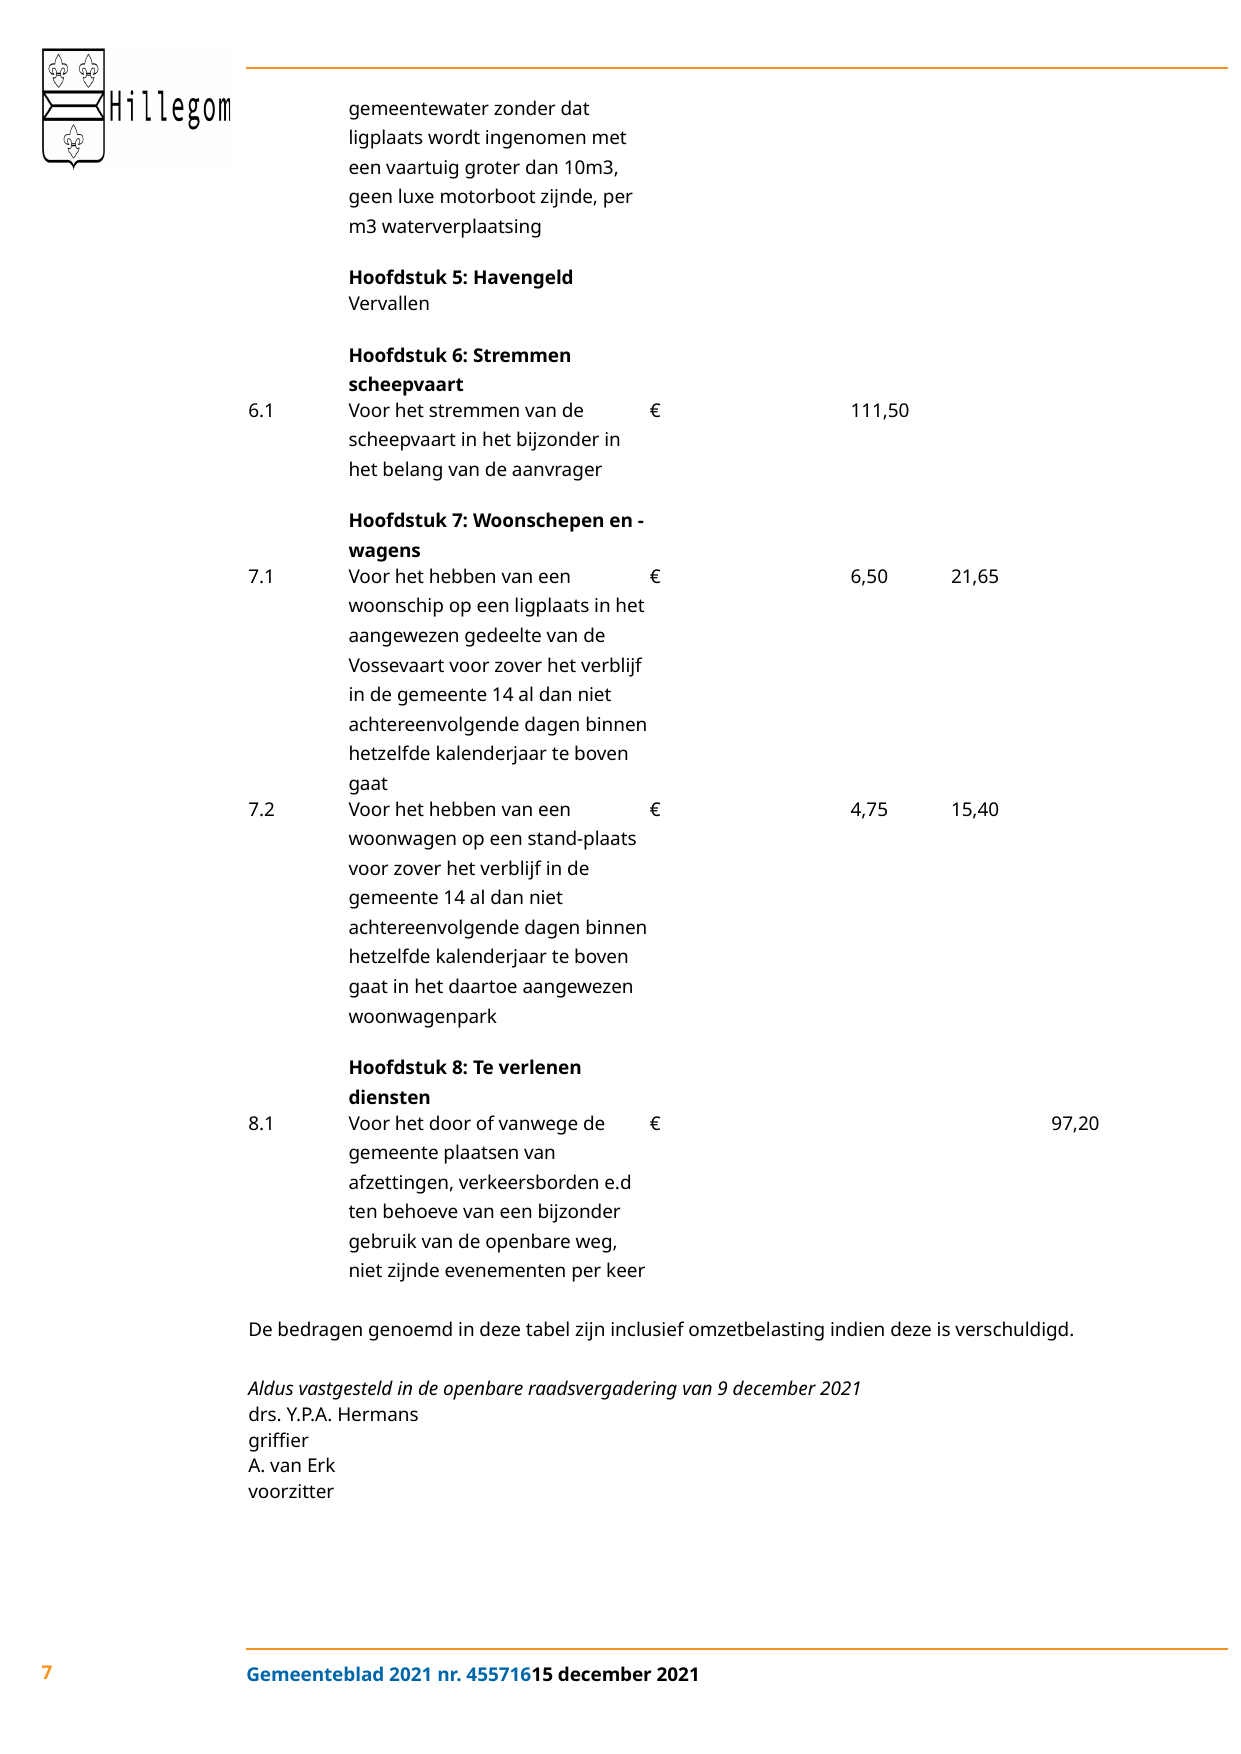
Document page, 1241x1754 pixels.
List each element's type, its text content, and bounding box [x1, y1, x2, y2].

table_cell [951, 342, 1051, 397]
table_cell [650, 290, 750, 316]
table_cell [951, 397, 1051, 482]
table_cell [850, 265, 951, 290]
table_cell [348, 239, 649, 264]
table_cell [1051, 1054, 1152, 1110]
table_cell € [650, 1110, 750, 1283]
table_cell 111,50 [850, 397, 951, 482]
table_cell [750, 316, 850, 342]
table_cell [750, 342, 850, 397]
table_cell € [650, 563, 750, 796]
table_cell [850, 316, 951, 342]
table_cell [650, 95, 750, 239]
table_cell [1051, 397, 1152, 482]
table_cell [850, 95, 951, 239]
table_cell [750, 397, 850, 482]
table_cell [850, 508, 951, 563]
table_cell [750, 290, 850, 316]
table_cell [348, 1029, 649, 1054]
table_cell [850, 1054, 951, 1110]
picture [41, 47, 231, 172]
table_cell 7.1 [248, 563, 348, 796]
table_cell [1051, 508, 1152, 563]
table_cell [951, 1110, 1051, 1283]
table_cell [750, 482, 850, 508]
table_cell Voor het hebben van een woonwagen op een stand-plaats voor zover het verblijf in de gemeente 14 al dan niet achtereenvolgende dagen binnen hetzelfde kalenderjaar te boven gaat in het daartoe aangewezen woonwagenpark [348, 796, 649, 1029]
table_cell [750, 1054, 850, 1110]
table_cell [348, 482, 649, 508]
text De bedragen genoemd in deze tabel zijn inclusief omzetbelasting indien deze is verschuldigd. [248, 1316, 1152, 1342]
table_cell [951, 95, 1051, 239]
table_cell 21,65 [951, 563, 1051, 796]
table_cell 8.1 [248, 1110, 348, 1283]
table_cell [951, 290, 1051, 316]
table_cell [850, 1029, 951, 1054]
table_cell [650, 508, 750, 563]
table_cell 6,50 [850, 563, 951, 796]
table_cell [248, 482, 348, 508]
table_cell gemeentewater zonder dat ligplaats wordt ingenomen met een vaartuig groter dan 10m3, geen luxe motorboot zijnde, per m3 waterverplaatsing [348, 95, 649, 239]
table_cell Voor het hebben van een woonschip op een ligplaats in het aangewezen gedeelte van de Vossevaart voor zover het verblijf in de gemeente 14 al dan niet achtereenvolgende dagen binnen hetzelfde kalenderjaar te boven gaat [348, 563, 649, 796]
table_cell [1051, 316, 1152, 342]
table_cell [1051, 1029, 1152, 1054]
table_cell Voor het door of vanwege de gemeente plaatsen van afzettingen, verkeersborden e.d ten behoeve van een bijzonder gebruik van de openbare weg, niet zijnde evenementen per keer [348, 1110, 649, 1283]
table_cell [750, 265, 850, 290]
table_cell [850, 290, 951, 316]
table_cell [248, 508, 348, 563]
table_cell [850, 482, 951, 508]
table_cell [951, 1029, 1051, 1054]
table_cell € [650, 397, 750, 482]
table_cell [1051, 796, 1152, 1029]
table_cell [1051, 95, 1152, 239]
table_cell [650, 1054, 750, 1110]
table_cell Hoofdstuk 6: Stremmen scheepvaart [348, 342, 649, 397]
table_cell [248, 1029, 348, 1054]
text griffier [248, 1427, 1152, 1452]
table_cell [248, 265, 348, 290]
table_cell [951, 482, 1051, 508]
table_cell [650, 316, 750, 342]
table_cell [951, 316, 1051, 342]
table_cell Hoofdstuk 5: Havengeld [348, 265, 649, 290]
table_cell [1051, 265, 1152, 290]
table_cell [1051, 482, 1152, 508]
table_cell [650, 265, 750, 290]
table_cell Voor het stremmen van de scheepvaart in het bijzonder in het belang van de aanvrager [348, 397, 649, 482]
table_cell [248, 95, 348, 239]
table_cell [951, 265, 1051, 290]
table_cell [850, 342, 951, 397]
table_cell [650, 342, 750, 397]
table_cell [248, 316, 348, 342]
table_cell [750, 563, 850, 796]
table_cell [750, 796, 850, 1029]
table_cell 7.2 [248, 796, 348, 1029]
table_cell [750, 239, 850, 264]
table_cell Vervallen [348, 290, 649, 316]
table_cell [650, 1029, 750, 1054]
table_cell 15,40 [951, 796, 1051, 1029]
text drs. Y.P.A. Hermans [248, 1401, 1152, 1427]
table_cell [750, 95, 850, 239]
table_cell Hoofdstuk 8: Te verlenen diensten [348, 1054, 649, 1110]
table_cell [650, 239, 750, 264]
text voorzitter [248, 1478, 1152, 1504]
table_cell [951, 1054, 1051, 1110]
table_cell [248, 239, 348, 264]
table_cell [1051, 342, 1152, 397]
table_cell [248, 1054, 348, 1110]
table_cell [348, 316, 649, 342]
text Aldus vastgesteld in de openbare raadsvergadering van 9 december 2021 [248, 1375, 1152, 1401]
table_cell [951, 239, 1051, 264]
table_cell [951, 508, 1051, 563]
table_cell [1051, 563, 1152, 796]
table_cell 97,20 [1051, 1110, 1152, 1283]
table_cell [750, 1029, 850, 1054]
table_cell [1051, 290, 1152, 316]
table_cell [750, 508, 850, 563]
table_cell 4,75 [850, 796, 951, 1029]
table_cell 6.1 [248, 397, 348, 482]
table_cell [248, 342, 348, 397]
table_cell [650, 482, 750, 508]
table_cell [1051, 239, 1152, 264]
table_cell [850, 1110, 951, 1283]
table_cell € [650, 796, 750, 1029]
table_cell [850, 239, 951, 264]
table_cell [248, 290, 348, 316]
table_cell [750, 1110, 850, 1283]
text A. van Erk [248, 1452, 1152, 1478]
table_cell Hoofdstuk 7: Woonschepen en -wagens [348, 508, 649, 563]
